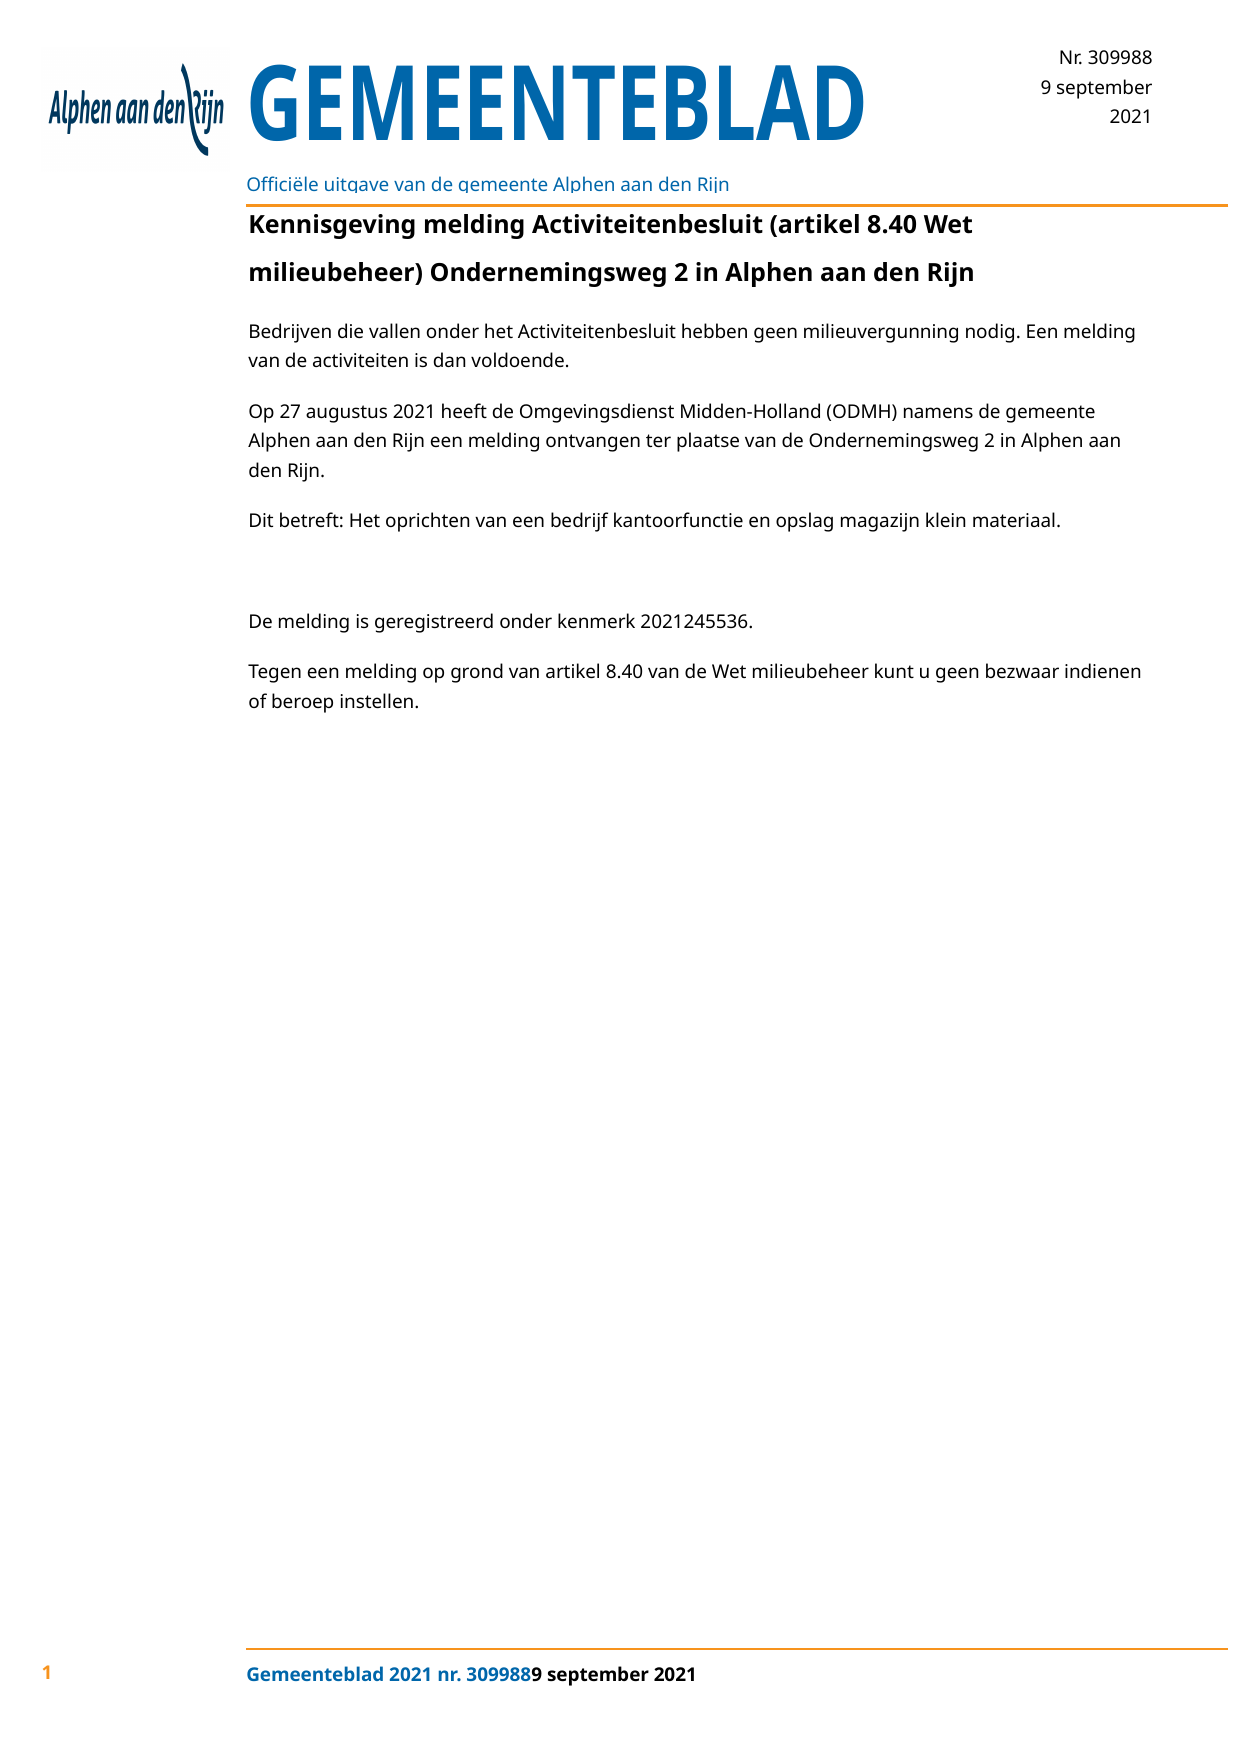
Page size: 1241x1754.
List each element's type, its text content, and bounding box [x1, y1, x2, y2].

text Dit betreft: Het oprichten van een bedrijf kantoorfunctie en opslag magazijn klein materiaal. [248, 507, 1152, 533]
text Op 27 augustus 2021 heeft de Omgevingsdienst Midden-Holland (ODMH) namens de gemeente Alphen aan den Rijn een melding ontvangen ter plaatse van de Ondernemingsweg 2 in Alphen aan den Rijn. [248, 398, 1152, 483]
text Bedrijven die vallen onder het Activiteitenbesluit hebben geen milieuvergunning nodig. Een melding van de activiteiten is dan voldoende. [248, 318, 1152, 373]
text Tegen een melding op grond van artikel 8.40 van de Wet milieubeheer kunt u geen bezwaar indienen of beroep instellen. [248, 659, 1152, 714]
text Kennisgeving melding Activiteitenbesluit (artikel 8.40 Wet milieubeheer) Ondernemingsweg 2 in Alphen aan den Rijn [248, 207, 1152, 288]
text De melding is geregistreerd onder kenmerk 2021245536. [248, 608, 1152, 634]
picture [41, 47, 231, 172]
